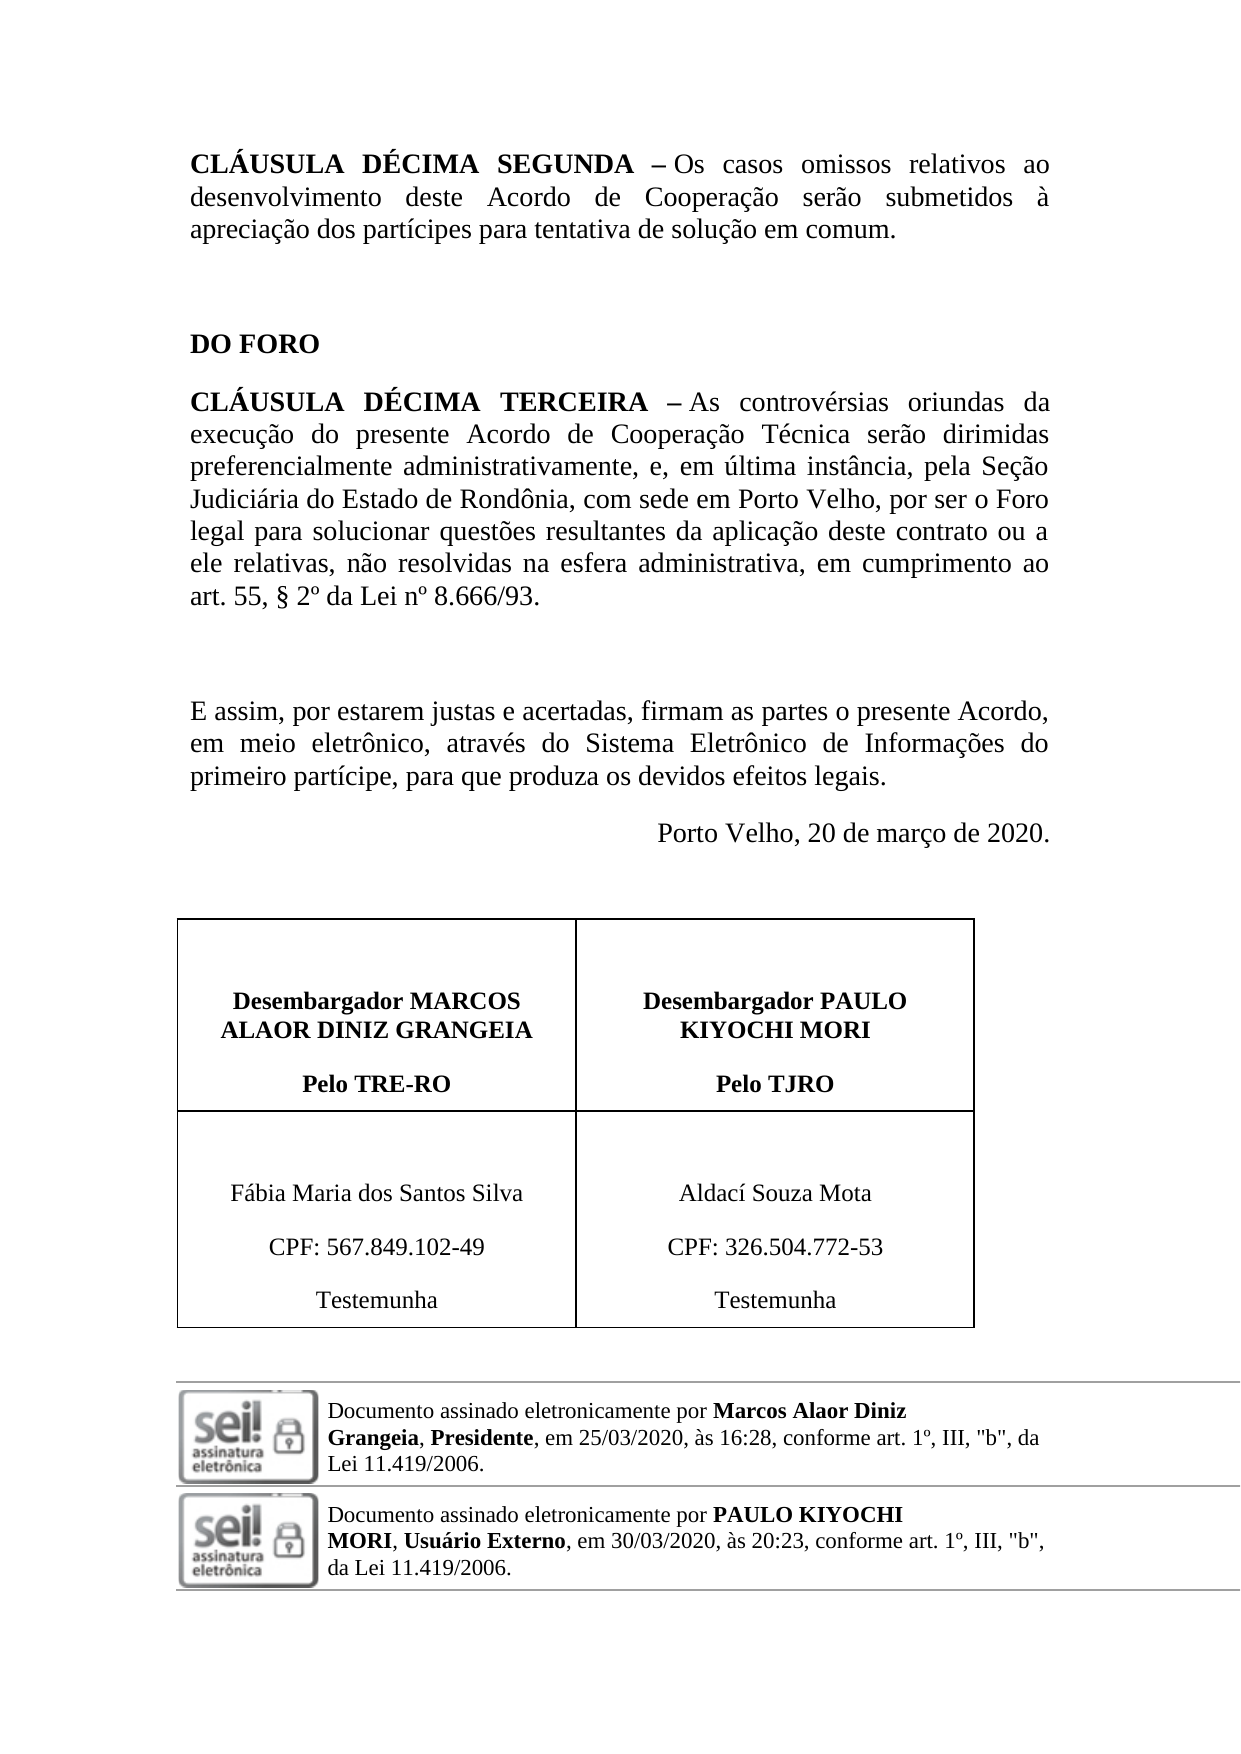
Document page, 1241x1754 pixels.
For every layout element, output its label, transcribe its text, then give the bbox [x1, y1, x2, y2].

table_header [177, 1388, 326, 1485]
table_header Desembargador PAULO KIYOCHI MORI Pelo TJRO [577, 920, 973, 1110]
table_header Desembargador MARCOS ALAOR DINIZ GRANGEIA Pelo TRE-RO [178, 920, 575, 1110]
table_header Documento assinado eletronicamente por Marcos Alaor Diniz Grangeia, Presidente, em 25/03/2020, às 16:28, conforme art. 1º, III, "b", da Lei 11.419/2006. [326, 1388, 1063, 1485]
table_cell Aldací Souza Mota CPF: 326.504.772-53 Testemunha [577, 1112, 973, 1327]
table_header Documento assinado eletronicamente por PAULO KIYOCHI MORI, Usuário Externo, em 30/03/2020, às 20:23, conforme art. 1º, III, "b", da Lei 11.419/2006. [326, 1492, 1063, 1589]
table_header [177, 1492, 326, 1589]
text DO FORO [190, 327, 1051, 359]
text CLÁUSULA DÉCIMA TERCEIRA – As controvérsias oriundas da execução do presente Acordo de Cooperação Técnica serão dirimidas preferencialmente administrativamente, e, em última instância, pela Seção Judiciária do Estado de Rondônia, com sede em Porto Velho, por ser o Foro legal para solucionar questões resultantes da aplicação deste contrato ou a ele relativas, não resolvidas na esfera administrativa, em cumprimento ao art. 55, § 2º da Lei nº 8.666/93. [190, 384, 1051, 611]
text E assim, por estarem justas e acertadas, firmam as partes o presente Acordo, em meio eletrônico, através do Sistema Eletrônico de Informações do primeiro partícipe, para que produza os devidos efeitos legais. [190, 694, 1051, 791]
table_cell Fábia Maria dos Santos Silva CPF: 567.849.102-49 Testemunha [178, 1112, 575, 1327]
text CLÁUSULA DÉCIMA SEGUNDA – Os casos omissos relativos ao desenvolvimento deste Acordo de Cooperação serão submetidos à apreciação dos partícipes para tentativa de solução em comum. [190, 148, 1051, 245]
text Porto Velho, 20 de março de 2020. [190, 816, 1051, 848]
